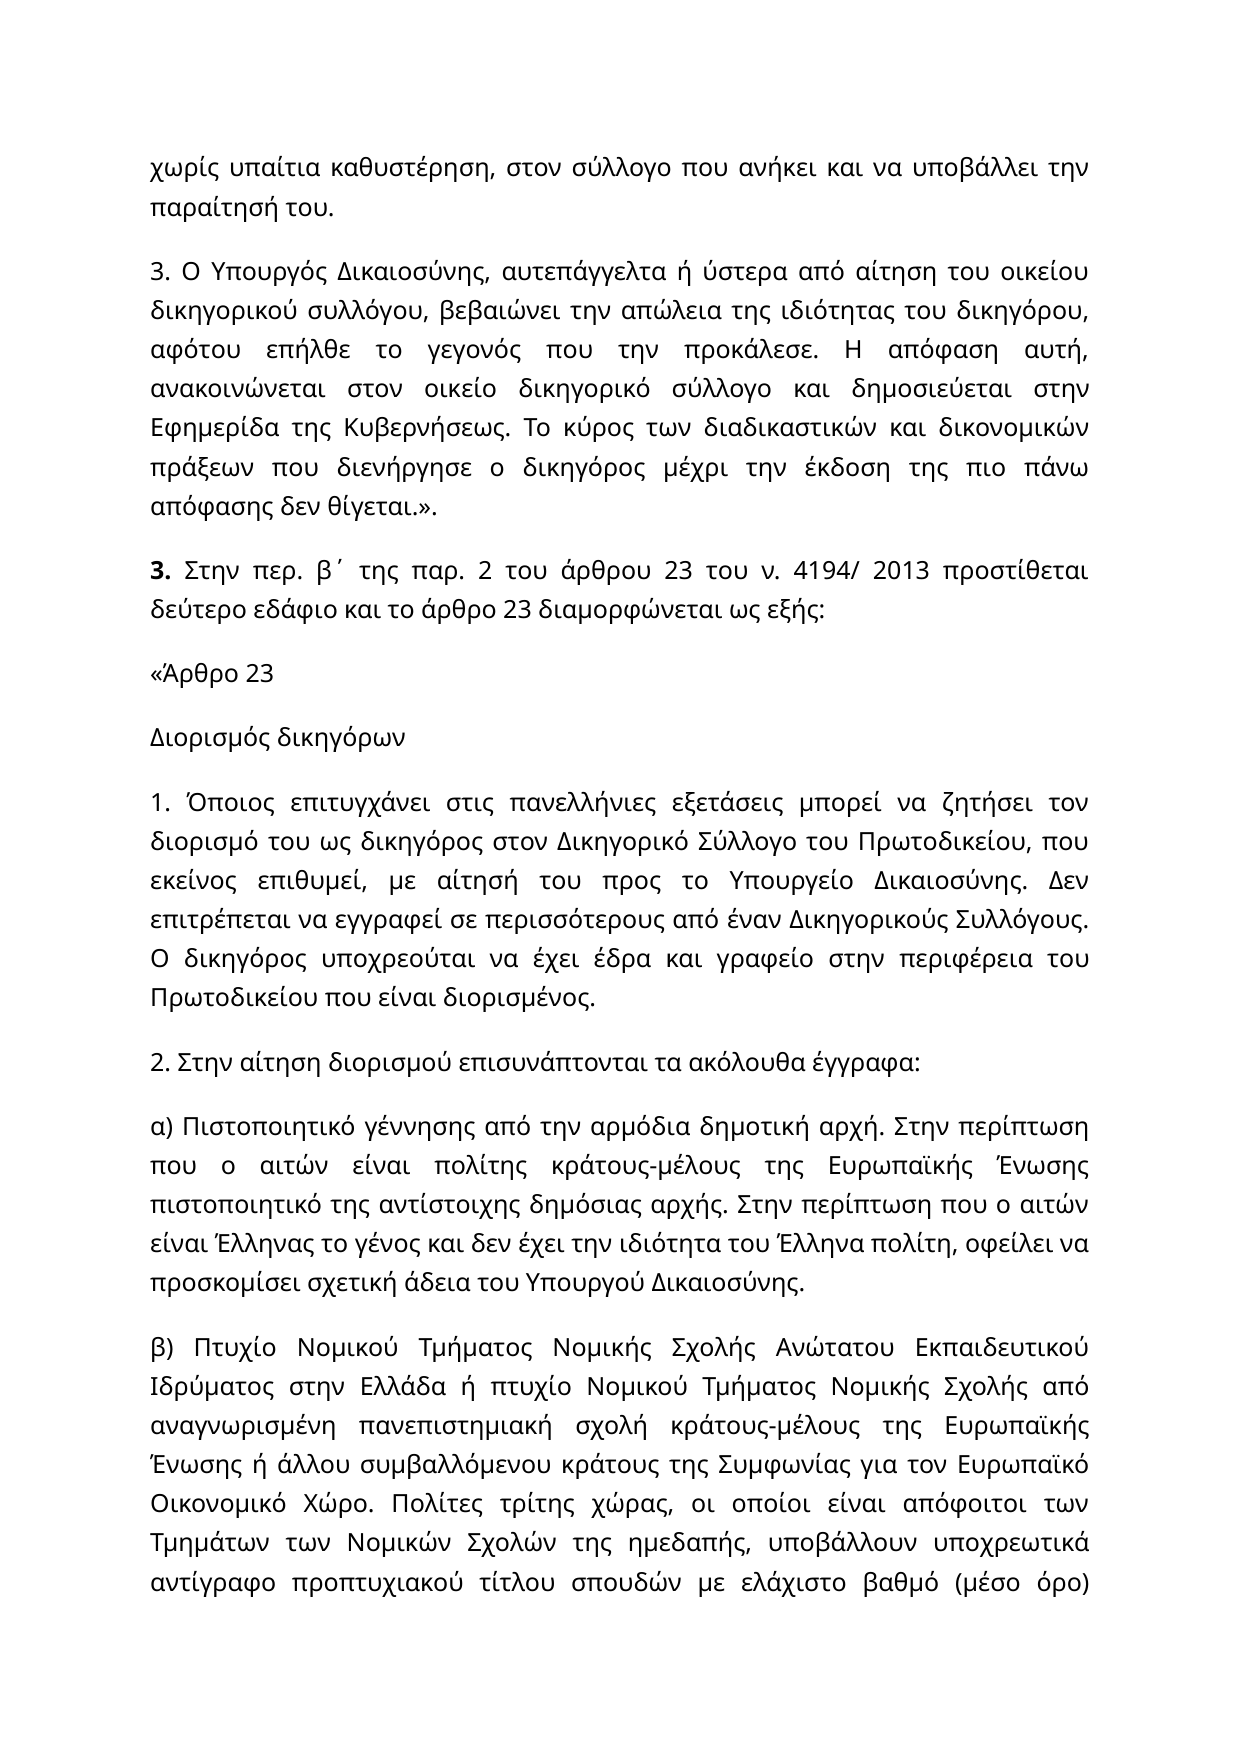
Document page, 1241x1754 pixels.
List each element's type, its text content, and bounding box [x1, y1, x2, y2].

text 2. Στην αίτηση διορισμού επισυνάπτονται τα ακόλουθα έγγραφα: [150, 1044, 1090, 1078]
text 3. Ο Υπουργός Δικαιοσύνης, αυτεπάγγελτα ή ύστερα από αίτηση του οικείου δικηγορικού συλλόγου, βεβαιώνει την απώλεια της ιδιότητας του δικηγόρου, αφότου επήλθε το γεγονός που την προκάλεσε. Η απόφαση αυτή, ανακοινώνεται στον οικείο δικηγορικό σύλλογο και δημοσιεύεται στην Εφημερίδα της Κυβερνήσεως. Το κύρος των διαδικαστικών και δικονομικών πράξεων που διενήργησε ο δικηγόρος μέχρι την έκδοση της πιο πάνω απόφασης δεν θίγεται.». [150, 253, 1090, 522]
text 1. Όποιος επιτυγχάνει στις πανελλήνιες εξετάσεις μπορεί να ζητήσει τον διορισμό του ως δικηγόρος στον Δικηγορικό Σύλλογο του Πρωτοδικείου, που εκείνος επιθυμεί, με αίτησή του προς το Υπουργείο Δικαιοσύνης. Δεν επιτρέπεται να εγγραφεί σε περισσότερους από έναν Δικηγορικούς Συλλόγους. Ο δικηγόρος υποχρεούται να έχει έδρα και γραφείο στην περιφέρεια του Πρωτοδικείου που είναι διορισμένος. [150, 784, 1090, 1014]
text α) Πιστοποιητικό γέννησης από την αρμόδια δημοτική αρχή. Στην περίπτωση που ο αιτών είναι πολίτης κράτους-μέλους της Ευρωπαϊκής Ένωσης πιστοποιητικό της αντίστοιχης δημόσιας αρχής. Στην περίπτωση που ο αιτών είναι Έλληνας το γένος και δεν έχει την ιδιότητα του Έλληνα πολίτη, οφείλει να προσκομίσει σχετική άδεια του Υπουργού Δικαιοσύνης. [150, 1108, 1090, 1299]
text «Άρθρο 23 [150, 656, 1090, 690]
text χωρίς υπαίτια καθυστέρηση, στον σύλλογο που ανήκει και να υποβάλλει την παραίτησή του. [150, 150, 1090, 223]
text β) Πτυχίο Νομικού Τμήματος Νομικής Σχολής Ανώτατου Εκπαιδευτικού Ιδρύματος στην Ελλάδα ή πτυχίο Νομικού Τμήματος Νομικής Σχολής από αναγνωρισμένη πανεπιστημιακή σχολή κράτους-μέλους της Ευρωπαϊκής Ένωσης ή άλλου συμβαλλόμενου κράτους της Συμφωνίας για τον Ευρωπαϊκό Οικονομικό Χώρο. Πολίτες τρίτης χώρας, οι οποίοι είναι απόφοιτοι των Τμημάτων των Νομικών Σχολών της ημεδαπής, υποβάλλουν υποχρεωτικά αντίγραφο προπτυχιακού τίτλου σπουδών με ελάχιστο βαθμό (μέσο όρο) [150, 1329, 1090, 1598]
text Διορισμός δικηγόρων [150, 720, 1090, 754]
text 3. Στην περ. β΄ της παρ. 2 του άρθρου 23 του ν. 4194/ 2013 προστίθεται δεύτερο εδάφιο και το άρθρο 23 διαμορφώνεται ως εξής: [150, 552, 1090, 626]
